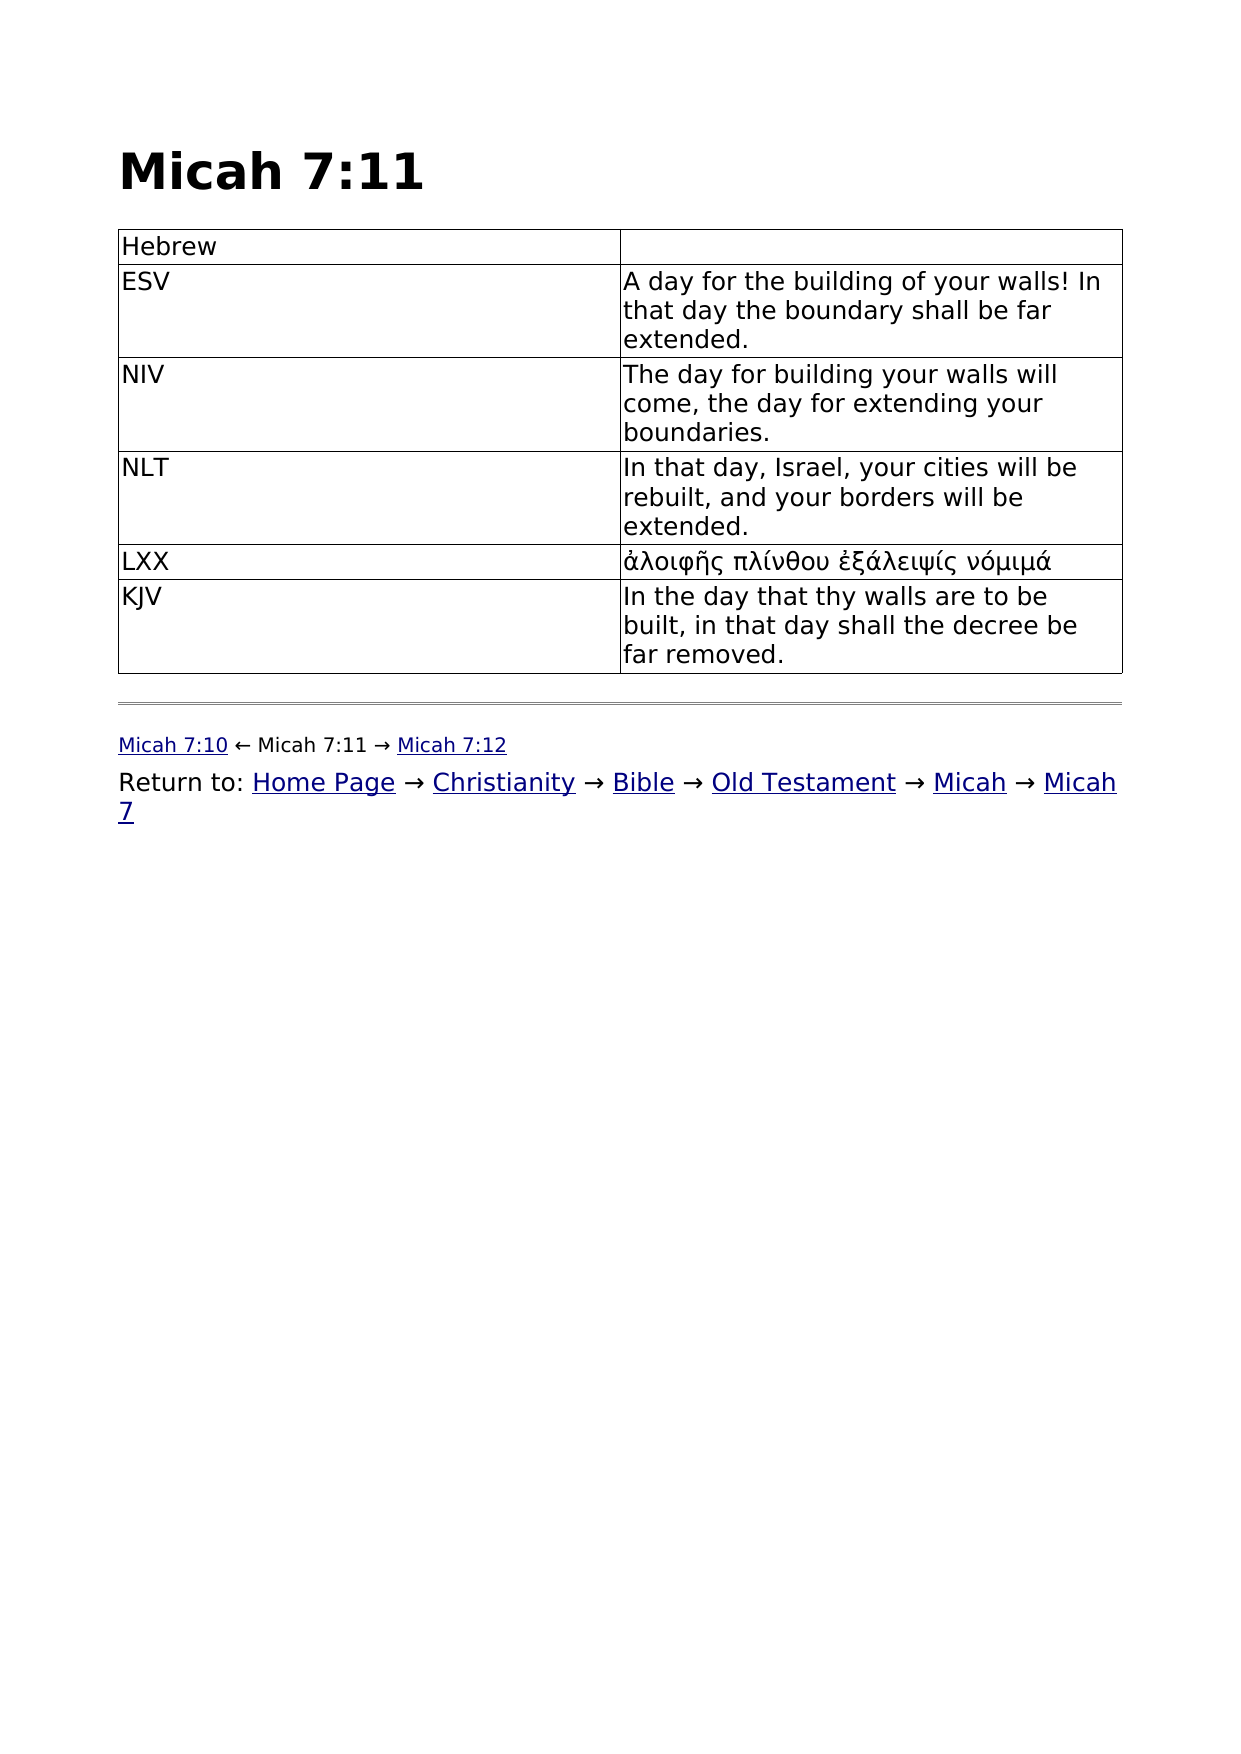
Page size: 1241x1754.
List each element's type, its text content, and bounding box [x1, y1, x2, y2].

table_cell KJV [119, 580, 620, 673]
table_cell NIV [119, 358, 620, 451]
table_cell The day for building your walls will come, the day for extending your boundaries. [621, 358, 1122, 451]
text Micah 7:10 ← Micah 7:11 → Micah 7:12 [118, 734, 1122, 768]
table_cell LXX [119, 545, 620, 579]
table_header Hebrew [119, 230, 620, 264]
table_header [621, 230, 1122, 264]
table_cell NLT [119, 452, 620, 544]
table_cell ἀλοιφῆς πλίνθου ἐξάλειψίς νόμιμά [621, 545, 1122, 579]
table_cell A day for the building of your walls! In that day the boundary shall be far extended. [621, 265, 1122, 357]
table_cell In that day, Israel, your cities will be rebuilt, and your borders will be extended. [621, 452, 1122, 544]
table_cell In the day that thy walls are to be built, in that day shall the decree be far removed. [621, 580, 1122, 673]
text Return to: Home Page → Christianity → Bible → Old Testament → Micah → Micah 7 [118, 768, 1122, 826]
subtitle Micah 7:11 [118, 143, 1122, 201]
table_cell ESV [119, 265, 620, 357]
